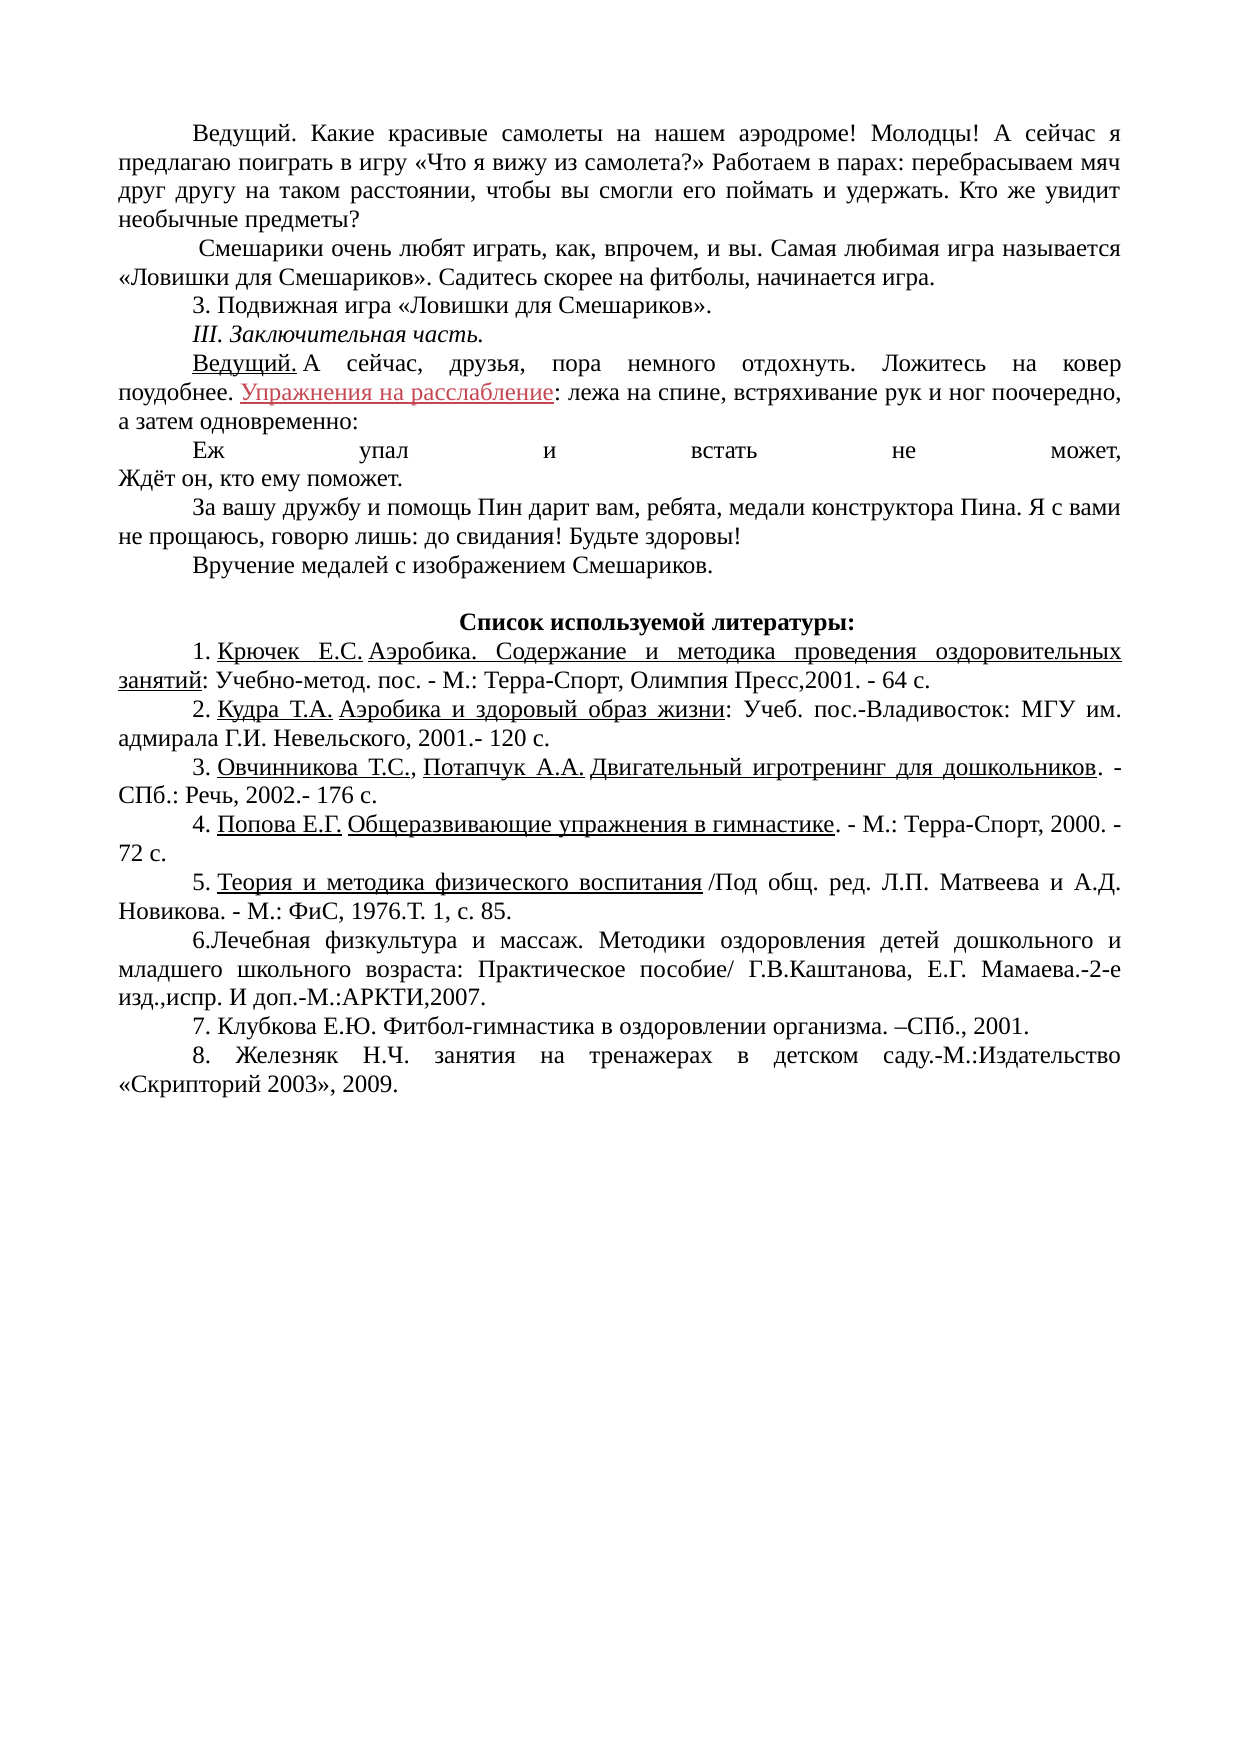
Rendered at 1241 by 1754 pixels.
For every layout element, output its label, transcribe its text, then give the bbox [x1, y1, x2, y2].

text 1. Крючек Е.С. Аэробика. Содержание и методика проведения оздоровительных занятий: Учебно-метод. пос. - М.: Терра-Спорт, Олимпия Пресс,2001. - 64 с. [118, 636, 1122, 694]
text Смешарики очень любят играть, как, впрочем, и вы. Самая любимая игра называется «Ловишки для Смешариков». Садитесь скорее на фитболы, начинается игра. [118, 233, 1122, 291]
text 7. Клубкова Е.Ю. Фитбол-гимнастика в оздоровлении организма. –СПб., 2001. [118, 1011, 1122, 1040]
text 4. Попова Е.Г. Общеразвивающие упражнения в гимнастике. - М.: Терра-Спорт, 2000. - 72 с. [118, 809, 1122, 867]
text Список используемой литературы: [118, 607, 1122, 636]
text За вашу дружбу и помощь Пин дарит вам, ребята, медали конструктора Пина. Я с вами не прощаюсь, говорю лишь: до свидания! Будьте здоровы! [118, 492, 1122, 550]
text 2. Кудра Т.А. Аэробика и здоровый образ жизни: Учеб. пос.-Владивосток: МГУ им. адмирала Г.И. Невельского, 2001.- 120 с. [118, 694, 1122, 752]
text 5. Теория и методика физического воспитания /Под общ. ред. Л.П. Матвеева и А.Д. Новикова. - М.: ФиС, 1976.Т. 1, с. 85. [118, 867, 1122, 925]
text Вручение медалей с изображением Смешариков. [118, 550, 1122, 578]
text 3. Овчинникова Т.С., Потапчук А.А. Двигательный игротренинг для дошкольников. - СПб.: Речь, 2002.- 176 с. [118, 752, 1122, 809]
text Еж упал и встать не может, Ждёт он, кто ему поможет. [118, 435, 1122, 492]
text III. Заключительная часть. [118, 319, 1122, 348]
text 3. Подвижная игра «Ловишки для Смешариков». [118, 291, 1122, 319]
text Ведущий. А сейчас, друзья, пора немного отдохнуть. Ложитесь на ковер поудобнее. Упражнения на расслабление: лежа на спине, встряхивание рук и ног поочередно, а затем одновременно: [118, 348, 1122, 435]
text Ведущий. Какие красивые самолеты на нашем аэродроме! Молодцы! А сейчас я предлагаю поиграть в игру «Что я вижу из самолета?» Работаем в парах: перебрасываем мяч друг другу на таком расстоянии, чтобы вы смогли его поймать и удержать. Кто же увидит необычные предметы? [118, 118, 1122, 233]
text 8. Железняк Н.Ч. занятия на тренажерах в детском саду.-М.:Издательство «Скрипторий 2003», 2009. [118, 1040, 1122, 1097]
text 6.Лечебная физкультура и массаж. Методики оздоровления детей дошкольного и младшего школьного возраста: Практическое пособие/ Г.В.Каштанова, Е.Г. Мамаева.-2-е изд.,испр. И доп.-М.:АРКТИ,2007. [118, 925, 1122, 1011]
